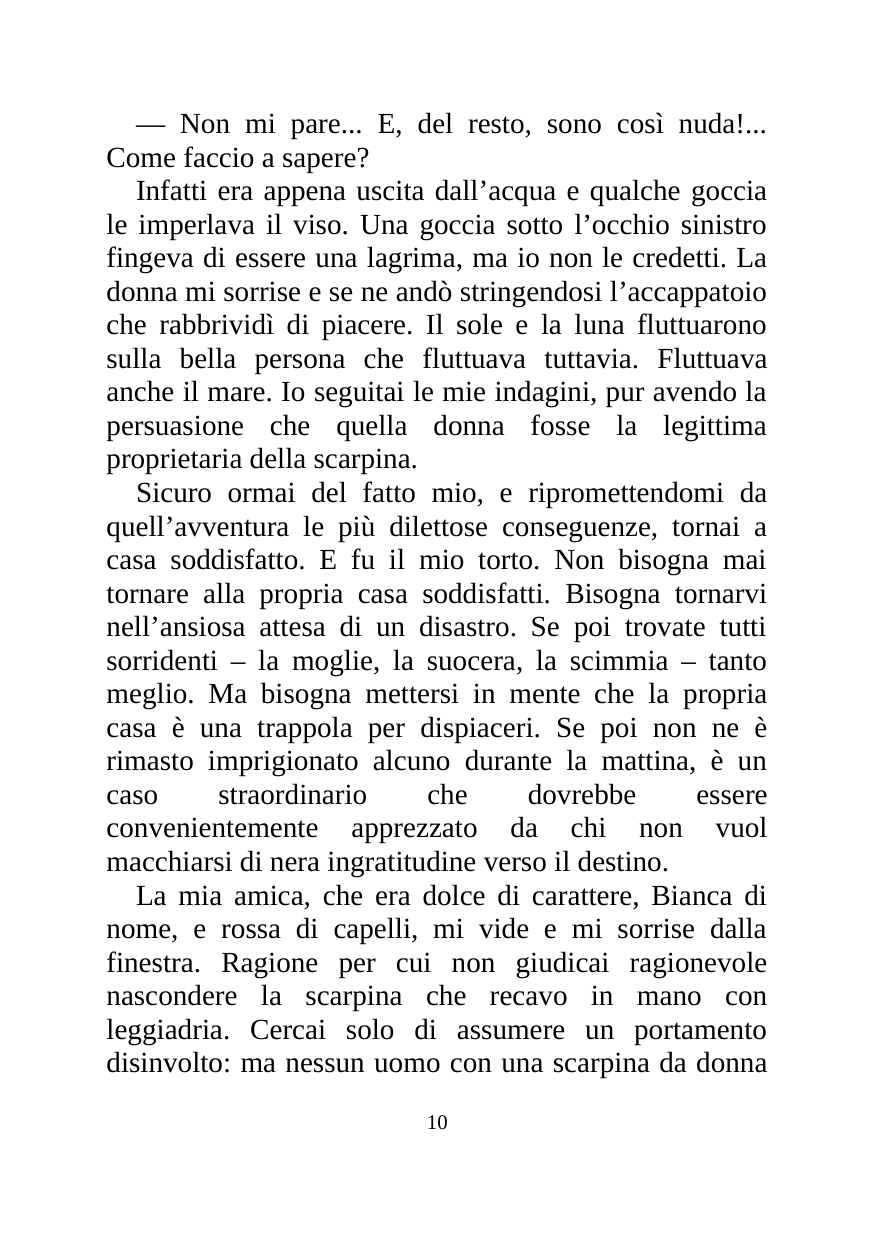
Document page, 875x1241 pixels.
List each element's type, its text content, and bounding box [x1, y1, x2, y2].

text Sicuro ormai del fatto mio, e ripromettendomi da quell’avventura le più dilettose conseguenze, tornai a casa soddisfatto. E fu il mio torto. Non bisogna mai tornare alla propria casa soddisfatti. Bisogna tornarvi nell’ansiosa attesa di un disastro. Se poi trovate tutti sorridenti – la moglie, la suocera, la scimmia – tanto meglio. Ma bisogna mettersi in mente che la propria casa è una trappola per dispiaceri. Se poi non ne è rimasto imprigionato alcuno durante la mattina, è un caso straordinario che dovrebbe essere convenientemente apprezzato da chi non vuol macchiarsi di nera ingratitudine verso il destino. [106, 475, 768, 878]
text — Non mi pare... E, del resto, sono così nuda!... Come faccio a sapere? [106, 106, 768, 173]
text La mia amica, che era dolce di carattere, Bianca di nome, e rossa di capelli, mi vide e mi sorrise dalla finestra. Ragione per cui non giudicai ragionevole nascondere la scarpina che recavo in mano con leggiadria. Cercai solo di assumere un portamento disinvolto: ma nessun uomo con una scarpina da donna [106, 878, 768, 1079]
text Infatti era appena uscita dall’acqua e qualche goccia le imperlava il viso. Una goccia sotto l’occhio sinistro fingeva di essere una lagrima, ma io non le credetti. La donna mi sorrise e se ne andò stringendosi l’accappatoio che rabbrividì di piacere. Il sole e la luna fluttuarono sulla bella persona che fluttuava tuttavia. Fluttuava anche il mare. Io seguitai le mie indagini, pur avendo la persuasione che quella donna fosse la legittima proprietaria della scarpina. [106, 173, 768, 475]
